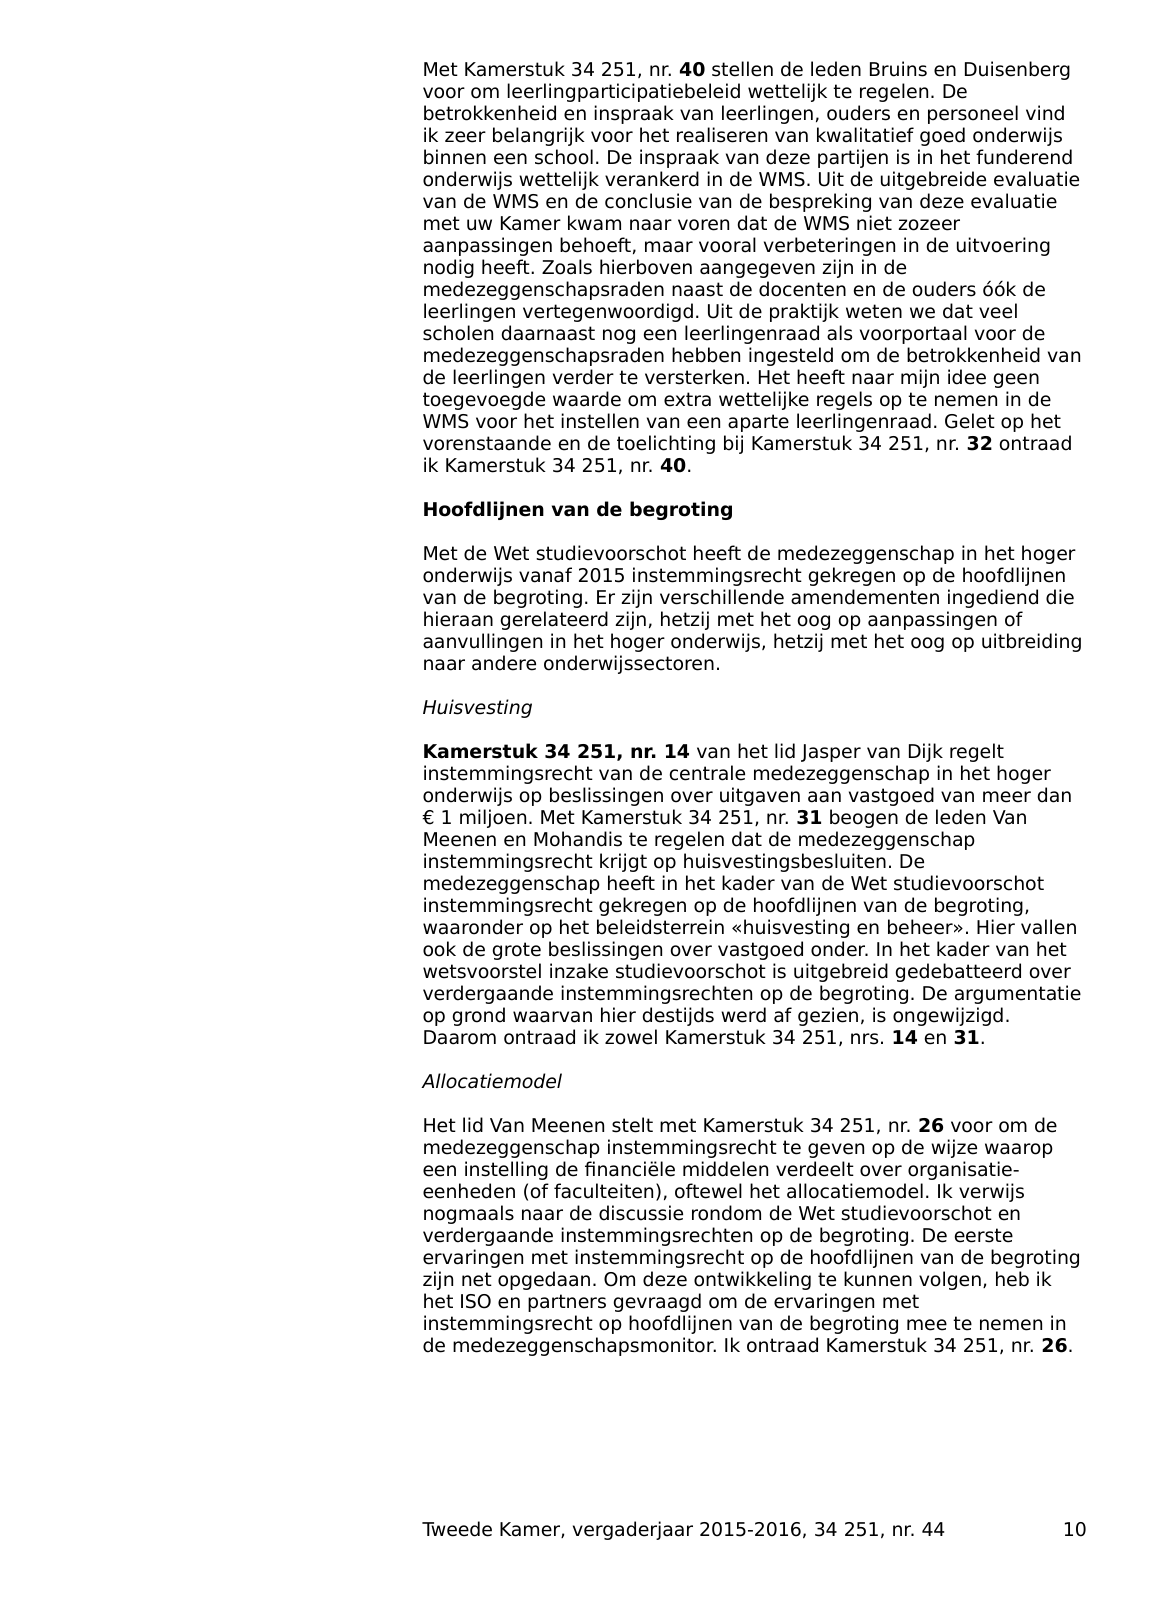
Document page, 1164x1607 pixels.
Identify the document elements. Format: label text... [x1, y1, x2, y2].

text Met Kamerstuk 34 251, nr. 40 stellen de leden Bruins en Duisenberg voor om leerlingparticipatiebeleid wettelijk te regelen. De betrokkenheid en inspraak van leerlingen, ouders en personeel vind ik zeer belangrijk voor het realiseren van kwalitatief goed onderwijs binnen een school. De inspraak van deze partijen is in het funderend onderwijs wettelijk verankerd in de WMS. Uit de uitgebreide evaluatie van de WMS en de conclusie van de bespreking van deze evaluatie met uw Kamer kwam naar voren dat de WMS niet zozeer aanpassingen behoeft, maar vooral verbeteringen in de uitvoering nodig heeft. Zoals hierboven aangegeven zijn in de medezeggenschapsraden naast de docenten en de ouders óók de leerlingen vertegenwoordigd. Uit de praktijk weten we dat veel scholen daarnaast nog een leerlingenraad als voorportaal voor de medezeggenschapsraden hebben ingesteld om de betrokkenheid van de leerlingen verder te versterken. Het heeft naar mijn idee geen toegevoegde waarde om extra wettelijke regels op te nemen in de WMS voor het instellen van een aparte leerlingenraad. Gelet op het vorenstaande en de toelichting bij Kamerstuk 34 251, nr. 32 ontraad ik Kamerstuk 34 251, nr. 40. [422, 59, 1087, 477]
text Het lid Van Meenen stelt met Kamerstuk 34 251, nr. 26 voor om de medezeggenschap instemmingsrecht te geven op de wijze waarop een instelling de financiële middelen verdeelt over organisatie-eenheden (of faculteiten), oftewel het allocatiemodel. Ik verwijs nogmaals naar de discussie rondom de Wet studievoorschot en verdergaande instemmingsrechten op de begroting. De eerste ervaringen met instemmingsrecht op de hoofdlijnen van de begroting zijn net opgedaan. Om deze ontwikkeling te kunnen volgen, heb ik het ISO en partners gevraagd om de ervaringen met instemmingsrecht op hoofdlijnen van de begroting mee te nemen in de medezeggenschapsmonitor. Ik ontraad Kamerstuk 34 251, nr. 26. [422, 1115, 1087, 1357]
subtitle Hoofdlijnen van de begroting [422, 499, 1087, 521]
subtitle Huisvesting [422, 697, 1087, 719]
subtitle Allocatiemodel [422, 1071, 1087, 1093]
text Kamerstuk 34 251, nr. 14 van het lid Jasper van Dijk regelt instemmingsrecht van de centrale medezeggenschap in het hoger onderwijs op beslissingen over uitgaven aan vastgoed van meer dan € 1 miljoen. Met Kamerstuk 34 251, nr. 31 beogen de leden Van Meenen en Mohandis te regelen dat de medezeggenschap instemmingsrecht krijgt op huisvestingsbesluiten. De medezeggenschap heeft in het kader van de Wet studievoorschot instemmingsrecht gekregen op de hoofdlijnen van de begroting, waaronder op het beleidsterrein «huisvesting en beheer». Hier vallen ook de grote beslissingen over vastgoed onder. In het kader van het wetsvoorstel inzake studievoorschot is uitgebreid gedebatteerd over verdergaande instemmingsrechten op de begroting. De argumentatie op grond waarvan hier destijds werd af gezien, is ongewijzigd. Daarom ontraad ik zowel Kamerstuk 34 251, nrs. 14 en 31. [422, 741, 1087, 1049]
text Met de Wet studievoorschot heeft de medezeggenschap in het hoger onderwijs vanaf 2015 instemmingsrecht gekregen op de hoofdlijnen van de begroting. Er zijn verschillende amendementen ingediend die hieraan gerelateerd zijn, hetzij met het oog op aanpassingen of aanvullingen in het hoger onderwijs, hetzij met het oog op uitbreiding naar andere onderwijssectoren. [422, 543, 1087, 675]
